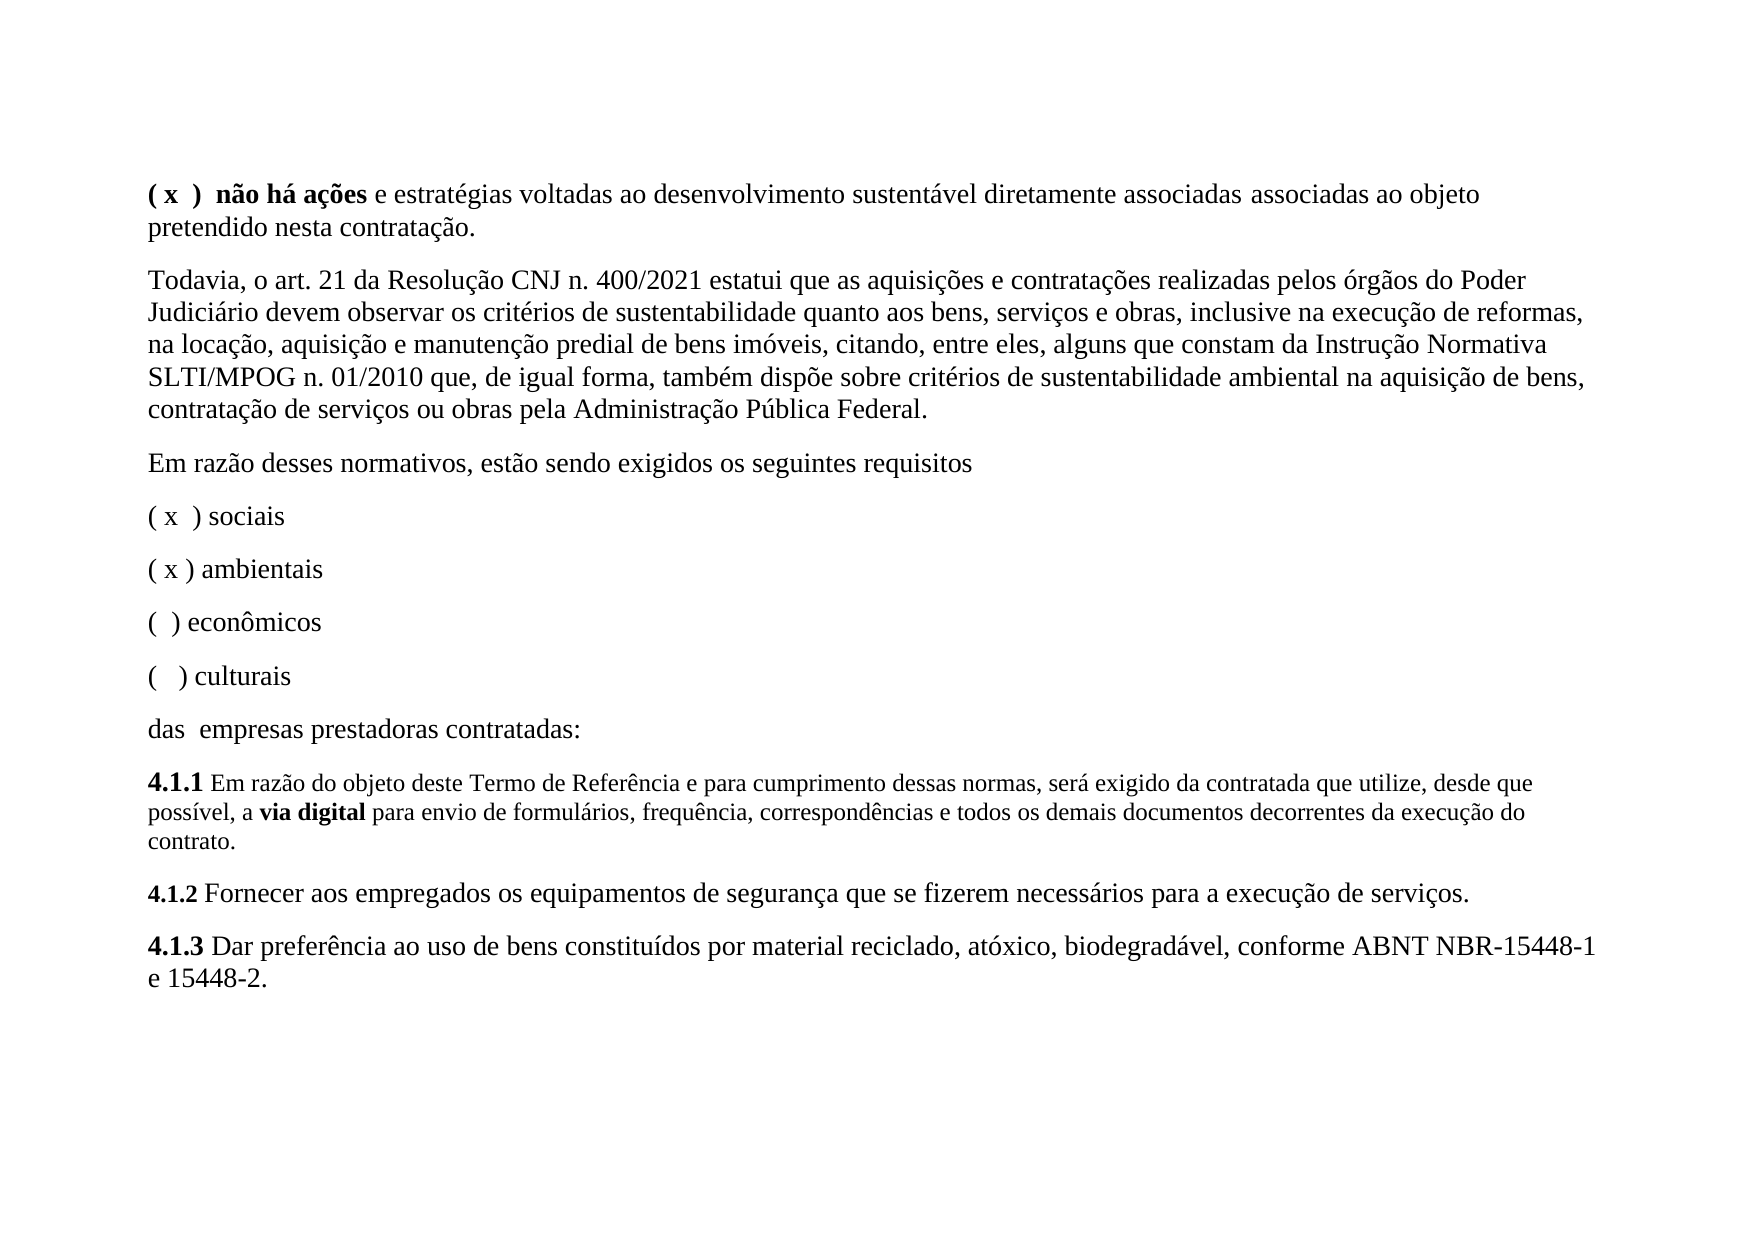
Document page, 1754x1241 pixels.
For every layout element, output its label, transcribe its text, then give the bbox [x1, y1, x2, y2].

text ( ) econômicos [148, 605, 1606, 638]
text ( x ) não há ações e estratégias voltadas ao desenvolvimento sustentável diretamente associadas associadas ao objeto pretendido nesta contratação. [148, 177, 1606, 242]
text ( x ) ambientais [148, 552, 1606, 584]
text 4.1.1 Em razão do objeto deste Termo de Referência e para cumprimento dessas normas, será exigido da contratada que utilize, desde que possível, a via digital para envio de formulários, frequência, correspondências e todos os demais documentos decorrentes da execução do contrato. [148, 765, 1606, 855]
text Em razão desses normativos, estão sendo exigidos os seguintes requisitos [148, 446, 1606, 478]
text ( x ) sociais [148, 499, 1606, 531]
text 4.1.2 Fornecer aos empregados os equipamentos de segurança que se fizerem necessários para a execução de serviços. [148, 876, 1606, 908]
text 4.1.3 Dar preferência ao uso de bens constituídos por material reciclado, atóxico, biodegradável, conforme ABNT NBR-15448-1 e 15448-2. [148, 929, 1606, 994]
text ( ) culturais [148, 658, 1606, 691]
text das empresas prestadoras contratadas: [148, 712, 1606, 744]
text Todavia, o art. 21 da Resolução CNJ n. 400/2021 estatui que as aquisições e contratações realizadas pelos órgãos do Poder Judiciário devem observar os critérios de sustentabilidade quanto aos bens, serviços e obras, inclusive na execução de reformas, na locação, aquisição e manutenção predial de bens imóveis, citando, entre eles, alguns que constam da Instrução Normativa SLTI/MPOG n. 01/2010 que, de igual forma, também dispõe sobre critérios de sustentabilidade ambiental na aquisição de bens, contratação de serviços ou obras pela Administração Pública Federal. [148, 263, 1606, 425]
